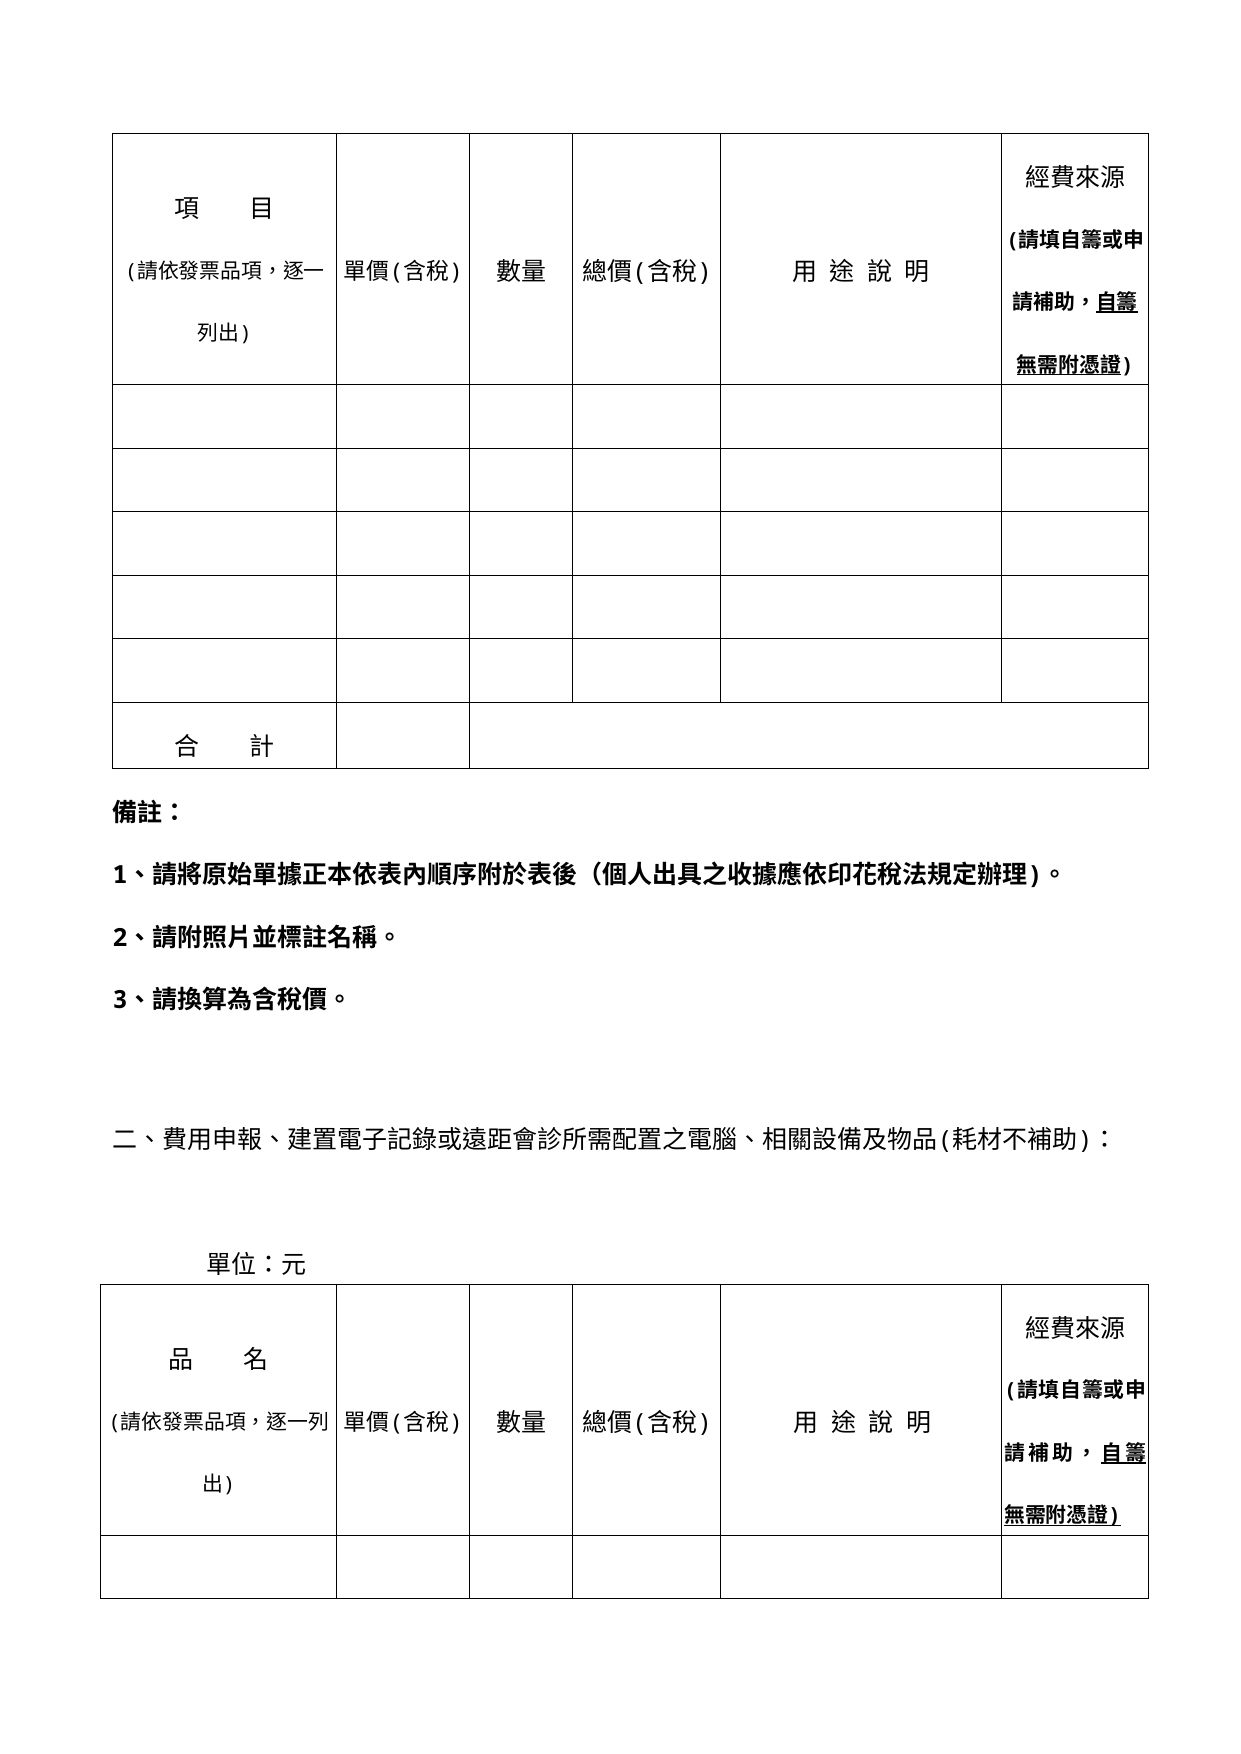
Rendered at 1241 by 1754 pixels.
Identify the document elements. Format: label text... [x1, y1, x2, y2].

table_cell [1002, 449, 1148, 511]
table_cell [1002, 385, 1148, 447]
table_cell [470, 385, 572, 447]
text 1、請將原始單據正本依表內順序附於表後（個人出具之收據應依印花稅法規定辦理)。 [112, 831, 1122, 894]
table_header 品 名 (請依發票品項，逐一列出) [101, 1285, 336, 1535]
table_cell [113, 639, 336, 702]
table_cell [1002, 576, 1148, 638]
table_cell [337, 576, 469, 638]
table_header 數量 [470, 134, 572, 384]
table_cell [721, 639, 1001, 702]
table_header 用 途 說 明 [721, 134, 1001, 384]
text 二、費用申報、建置電子記錄或遠距會診所需配置之電腦、相關設備及物品(耗材不補助)： [112, 1096, 1171, 1159]
table_header 經費來源 (請填自籌或申請補助，自籌無需附憑證) [1002, 134, 1148, 384]
text 備註： [112, 769, 1122, 831]
table_cell [573, 1536, 720, 1598]
table_cell [721, 385, 1001, 447]
table_cell [573, 512, 720, 574]
table_cell [1002, 512, 1148, 574]
table_cell [573, 639, 720, 702]
table_cell [470, 449, 572, 511]
table_cell [721, 576, 1001, 638]
table_cell [470, 703, 1148, 768]
table_cell [721, 449, 1001, 511]
table_cell [470, 512, 572, 574]
table_cell [113, 385, 336, 447]
table_cell [337, 1536, 469, 1598]
table_cell [721, 512, 1001, 574]
table_header 用 途 說 明 [721, 1285, 1001, 1535]
table_cell [337, 385, 469, 447]
table_cell [113, 512, 336, 574]
text 2、請附照片並標註名稱。 [97, 894, 1122, 956]
table_cell [337, 512, 469, 574]
table_header 數量 [470, 1285, 572, 1535]
table_cell [573, 449, 720, 511]
table_cell [337, 703, 469, 768]
table_header 總價(含稅) [573, 1285, 720, 1535]
table_cell [573, 576, 720, 638]
table_header 單價(含稅) [337, 134, 469, 384]
table_cell [470, 639, 572, 702]
table_cell [470, 576, 572, 638]
table_header 總價(含稅) [573, 134, 720, 384]
table_cell [101, 1536, 336, 1598]
table_header 經費來源 (請填自籌或申請補助，自籌無需附憑證) [1002, 1285, 1148, 1535]
table_cell [1002, 639, 1148, 702]
table_cell [573, 385, 720, 447]
table_cell [337, 449, 469, 511]
table_cell [337, 639, 469, 702]
text 單位：元 [168, 1159, 1122, 1284]
table_cell [113, 576, 336, 638]
table_cell [113, 449, 336, 511]
table_cell [721, 1536, 1001, 1598]
text 3、請換算為含稅價。 [112, 956, 1122, 1019]
table_header 項 目 (請依發票品項，逐一列出) [113, 134, 336, 384]
table_cell 合 計 [113, 703, 336, 768]
table_cell [1002, 1536, 1148, 1598]
table_header 單價(含稅) [337, 1285, 469, 1535]
table_cell [470, 1536, 572, 1598]
